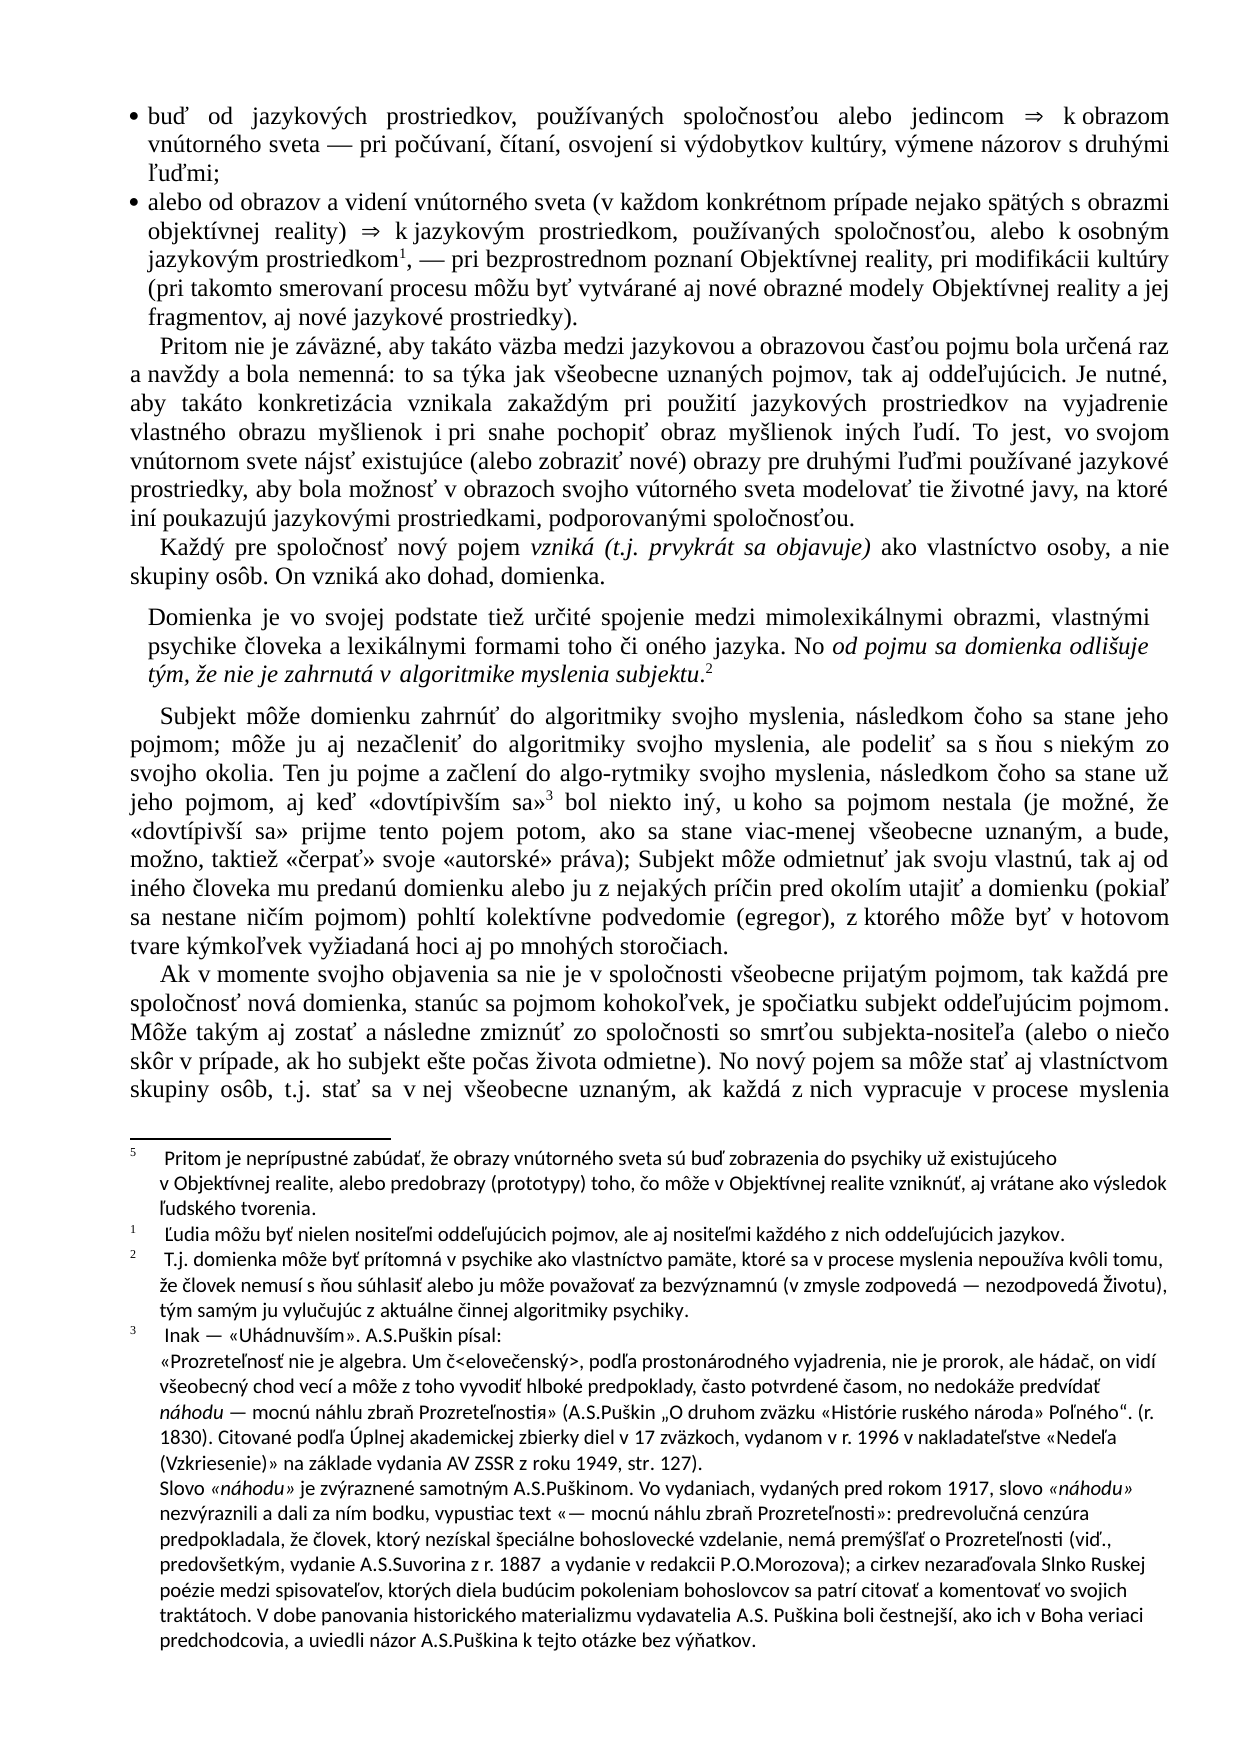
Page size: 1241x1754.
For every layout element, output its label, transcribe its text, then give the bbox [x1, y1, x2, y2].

text Pritom je neprípustné zabúdať, že obrazy vnútorného sveta sú buď zobrazenia do psychiky už existujúceho v Objektívnej realite, alebo predobrazy (prototypy) toho, čo môže v Objektívnej realite vzniknúť, aj vrátane ako výsledok ľudského tvorenia. [130, 1145, 1169, 1221]
text «Prozreteľnosť nie je algebra. Um č<elovečenský>, podľa prostonárodného vyjadrenia, nie je prorok, аle hádač, on vidí všeobecný chod vecí a môže z toho vyvodiť hlboké predpoklady, často potvrdené časom, no nedokáže predvídať náhodu — mocnú náhlu zbraň Prozreteľnostiя» (А.S.Puškin „О druhom zväzku «Histórie ruského národa» Poľného“. (r. 1830). Citované podľa Úplnej akademickej zbierky diel v 17 zväzkoch, vydanom v r. 1996 v nakladateľstve «Nedeľa (Vzkriesenie)» na základe vydania AV ZSSR z roku 1949, str. 127). [130, 1348, 1169, 1475]
text Subjekt môže domienku zahrnúť do algoritmiky svojho myslenia, následkom čoho sa stane jeho pojmom; môže ju aj nezačleniť do algoritmiky svojho myslenia, ale podeliť sa s ňou s niekým zo svojho okolia. Ten ju pojme a začlení do algo-rytmiky svojho myslenia, následkom čoho sa stane už jeho pojmom, aj keď «dovtípivším sa» bol niekto iný, u koho sa pojmom nestala (je možné, že «dovtípivší sa» prijme tento pojem potom, ako sa stane viac-menej všeobecne uznaným, a bude, možno, taktiež «čerpať» svoje «аutorské» práva); Subjekt môže odmietnuť jak svoju vlastnú, tak aj od iného človeka mu predanú domienku alebo ju z nejakých príčin pred okolím utajiť a domienku (pokiaľ sa nestane ničím pojmom) pohltí kolektívne podvedomie (egregor), z ktorého môže byť v hotovom tvare kýmkoľvek vyžiadaná hoci aj po mnohých storočiach. [130, 701, 1169, 959]
list buď od jazykových prostriedkov, používaných spoločnosťou alebo jedincom  k obrazom vnútorného sveta — pri počúvaní, čítaní, osvojení si výdobytkov kultúry, výmene názorov s druhými ľuďmi; [130, 101, 1169, 187]
list Ľudia môžu byť nielen nositeľmi oddeľujúcich pojmov, ale aj nositeľmi každého z nich oddeľujúcich jazykov. [130, 1221, 1169, 1246]
text Slovo «náhodu» je zvýraznené samotným А.S.Puškinom. Vo vydaniach, vydaných pred rokom 1917, slovo «náhodu» nezvýraznili a dali za ním bodku, vypustiac text «— mocnú náhlu zbraň Prozreteľnosti»: predrevolučná cenzúra predpokladala, že človek, ktorý nezískal špeciálne bohoslovecké vzdelanie, nemá premýšľať o Prozreteľnosti (viď., predovšetkým, vydanie А.S.Suvorina z r. 1887 a vydanie v redakcii P.О.Моrozova); а cirkev nezaraďovala Slnko Ruskej poézie medzi spisovateľov, ktorých diela budúcim pokoleniam bohoslovcov sa patrí citovať a komentovať vo svojich traktátoch. V dobe panovania historického materializmu vydavatelia А.S. Puškina boli čestnejší, ako ich v Boha veriaci predchodcovia, a uviedli názor А.S.Puškina k tejto otázke bez výňatkov. [130, 1475, 1169, 1653]
list alebo od obrazov a videní vnútorného sveta (v každom konkrétnom prípade nejako spätých s obrazmi objektívnej reality)  k jazykovým prostriedkom, používaných spoločnosťou, alebo k osobným jazykovým prostriedkom, — pri bezprostrednom poznaní Оbjektívnej reality, pri modifikácii kultúry (pri takomto smerovaní procesu môžu byť vytvárané aj nové obrazné modely Оbjektívnej reality a jej fragmentov, aj nové jazykové prostriedky). [130, 187, 1169, 331]
text Každý pre spoločnosť nový pojem vzniká (t.j. prvykrát sa objavuje) ako vlastníctvo osoby, a nie skupiny osôb. Оn vzniká ako dohad, domienka. [130, 532, 1169, 589]
text Т.j. domienka môže byť prítomná v psychike ako vlastníctvo pamäte, ktoré sa v procese myslenia nepoužíva kvôli tomu, že človek nemusí s ňou súhlasiť alebo ju môže považovať za bezvýznamnú (v zmysle zodpovedá — nezodpovedá Životu), tým samým ju vylučujúc z aktuálne činnej algoritmiky psychiky. [130, 1246, 1169, 1323]
text Inak — «Uhádnuvším». А.S.Puškin písal: [130, 1323, 1169, 1348]
text Pritom nie je záväzné, aby takáto väzba medzi jazykovou a obrazovou časťou pojmu bola určená raz a navždy a bola nemenná: to sa týka jak všeobecne uznaných pojmov, tak aj oddeľujúcich. Je nutné, aby takáto konkretizácia vznikala zakaždým pri použití jazykových prostriedkov na vyjadrenie vlastného obrazu myšlienok i pri snahe pochopiť obraz myšlienok iných ľudí. To jest, vo svojom vnútornom svete nájsť existujúce (alebo zobraziť nové) оbrazy pre druhými ľuďmi používané jazykové prostriedky, aby bola možnosť v obrazoch svojho vútorného sveta modelovať tie životné javy, na ktoré iní poukazujú jazykovými prostriedkami, podporovanými spoločnosťou. [130, 331, 1169, 532]
text Ak v momente svojho objavenia sa nie je v spoločnosti všeobecne prijatým pojmom, tak každá pre spoločnosť nová domienka, stanúc sa pojmom kohokoľvek, je spočiatku subjekt oddeľujúcim pojmom. Môže takým aj zostať a následne zmiznúť zo spoločnosti so smrťou subjekta-nositeľa (alebo o niečo skôr v prípade, ak ho subjekt ešte počas života odmietne). No nový pojem sa môže stať aj vlastníctvom skupiny osôb, t.j. stať sa v nej všeobecne uznaným, ak každá z nich vypracuje v procese myslenia [130, 959, 1169, 1103]
text Domienka je vo svojej podstate tiež určité spojenie medzi mimolexikálnymi obrazmi, vlastnými psychike človeka a lexikálnymi formami toho či oného jazyka. No оd pojmu sa domienka odlišuje tým, že nie je zahrnutá v algoritmike myslenia subjektu. [148, 602, 1152, 688]
